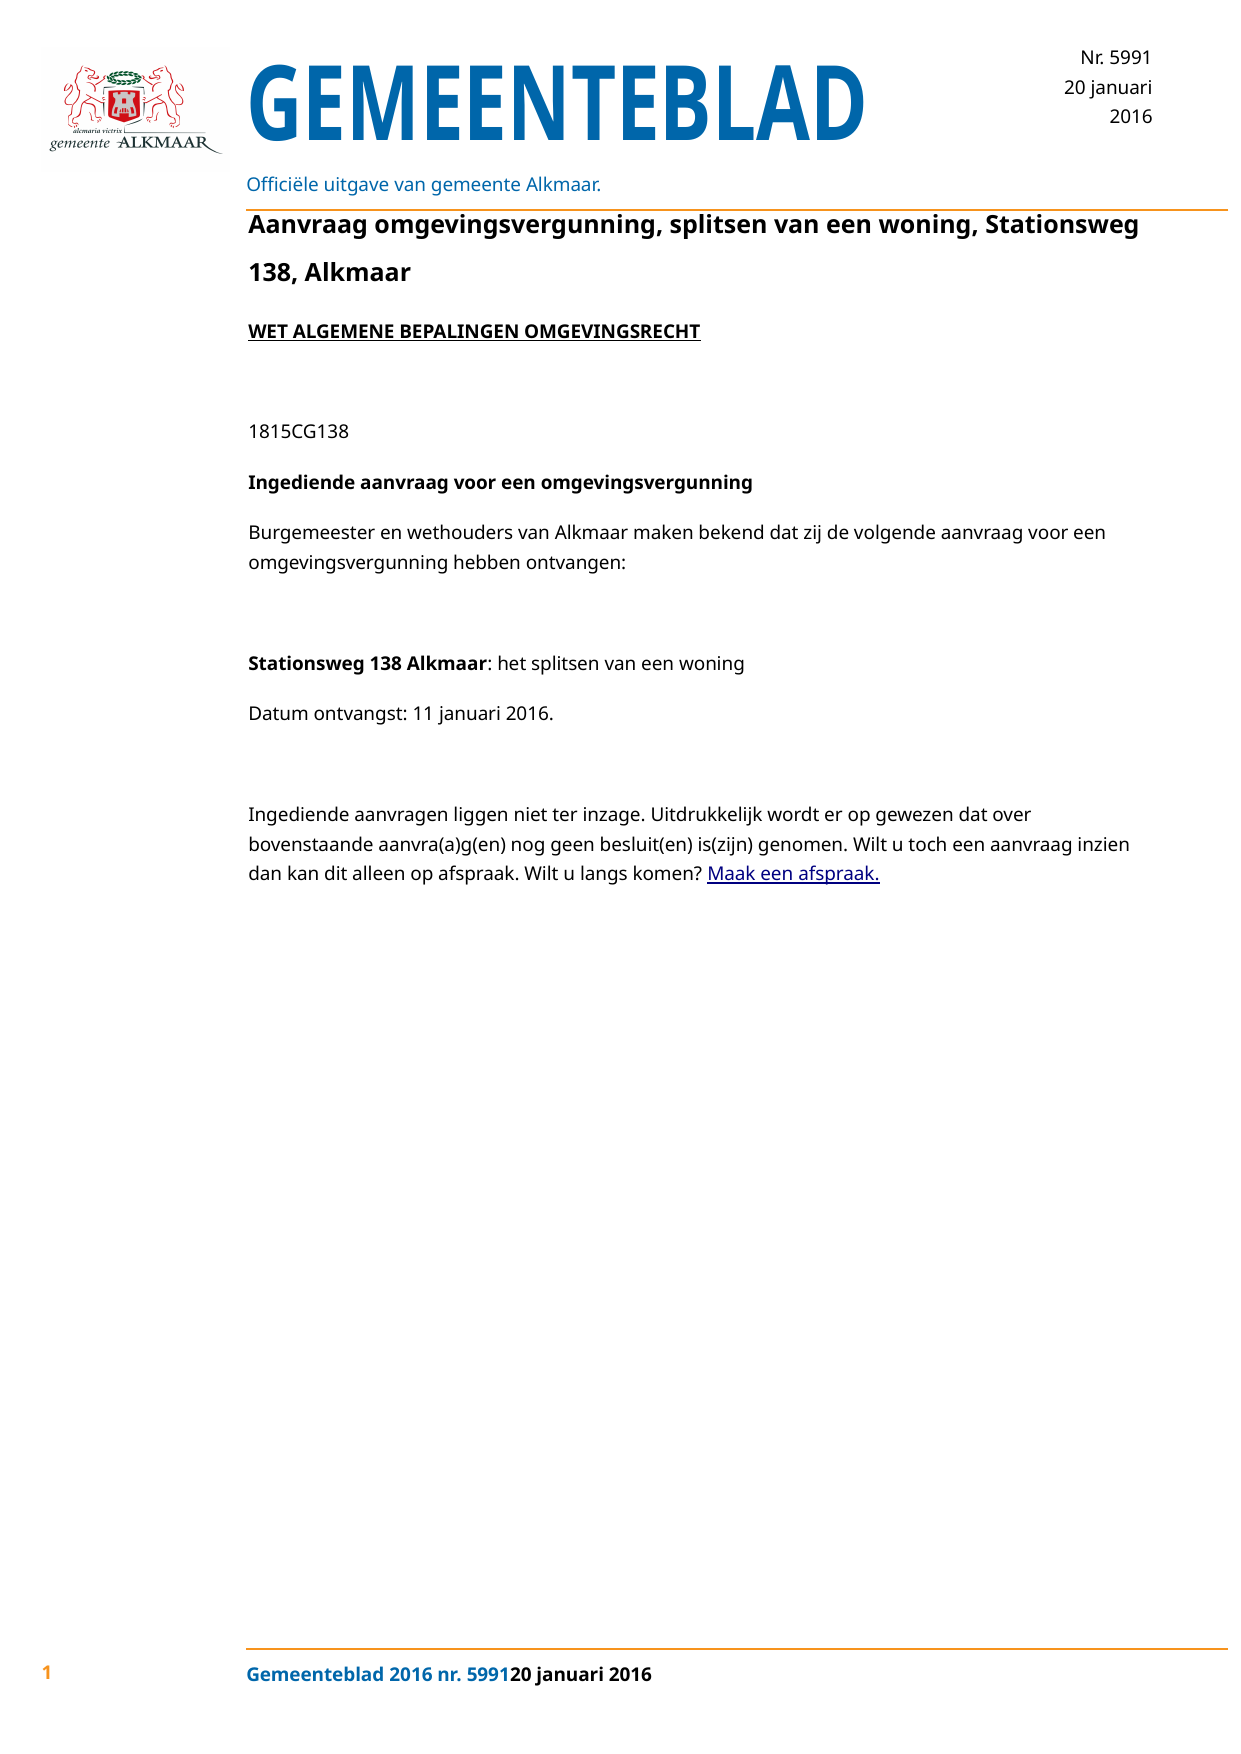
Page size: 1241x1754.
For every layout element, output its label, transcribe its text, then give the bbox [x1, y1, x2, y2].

text Stationsweg 138 Alkmaar: het splitsen van een woning [248, 650, 1152, 676]
text 1815CG138 [248, 419, 1152, 444]
text WET ALGEMENE BEPALINGEN OMGEVINGSRECHT [248, 318, 1152, 344]
text Ingediende aanvragen liggen niet ter inzage. Uitdrukkelijk wordt er op gewezen dat over bovenstaande aanvra(a)g(en) nog geen besluit(en) is(zijn) genomen. Wilt u toch een aanvraag inzien dan kan dit alleen op afspraak. Wilt u langs komen? Maak een afspraak. [248, 801, 1152, 886]
text Ingediende aanvraag voor een omgevingsvergunning [248, 469, 1152, 495]
text Burgemeester en wethouders van Alkmaar maken bekend dat zij de volgende aanvraag voor een omgevingsvergunning hebben ontvangen: [248, 519, 1152, 575]
text Datum ontvangst: 11 januari 2016. [248, 700, 1152, 726]
picture [41, 47, 231, 172]
text Aanvraag omgevingsvergunning, splitsen van een woning, Stationsweg 138, Alkmaar [248, 211, 1152, 288]
